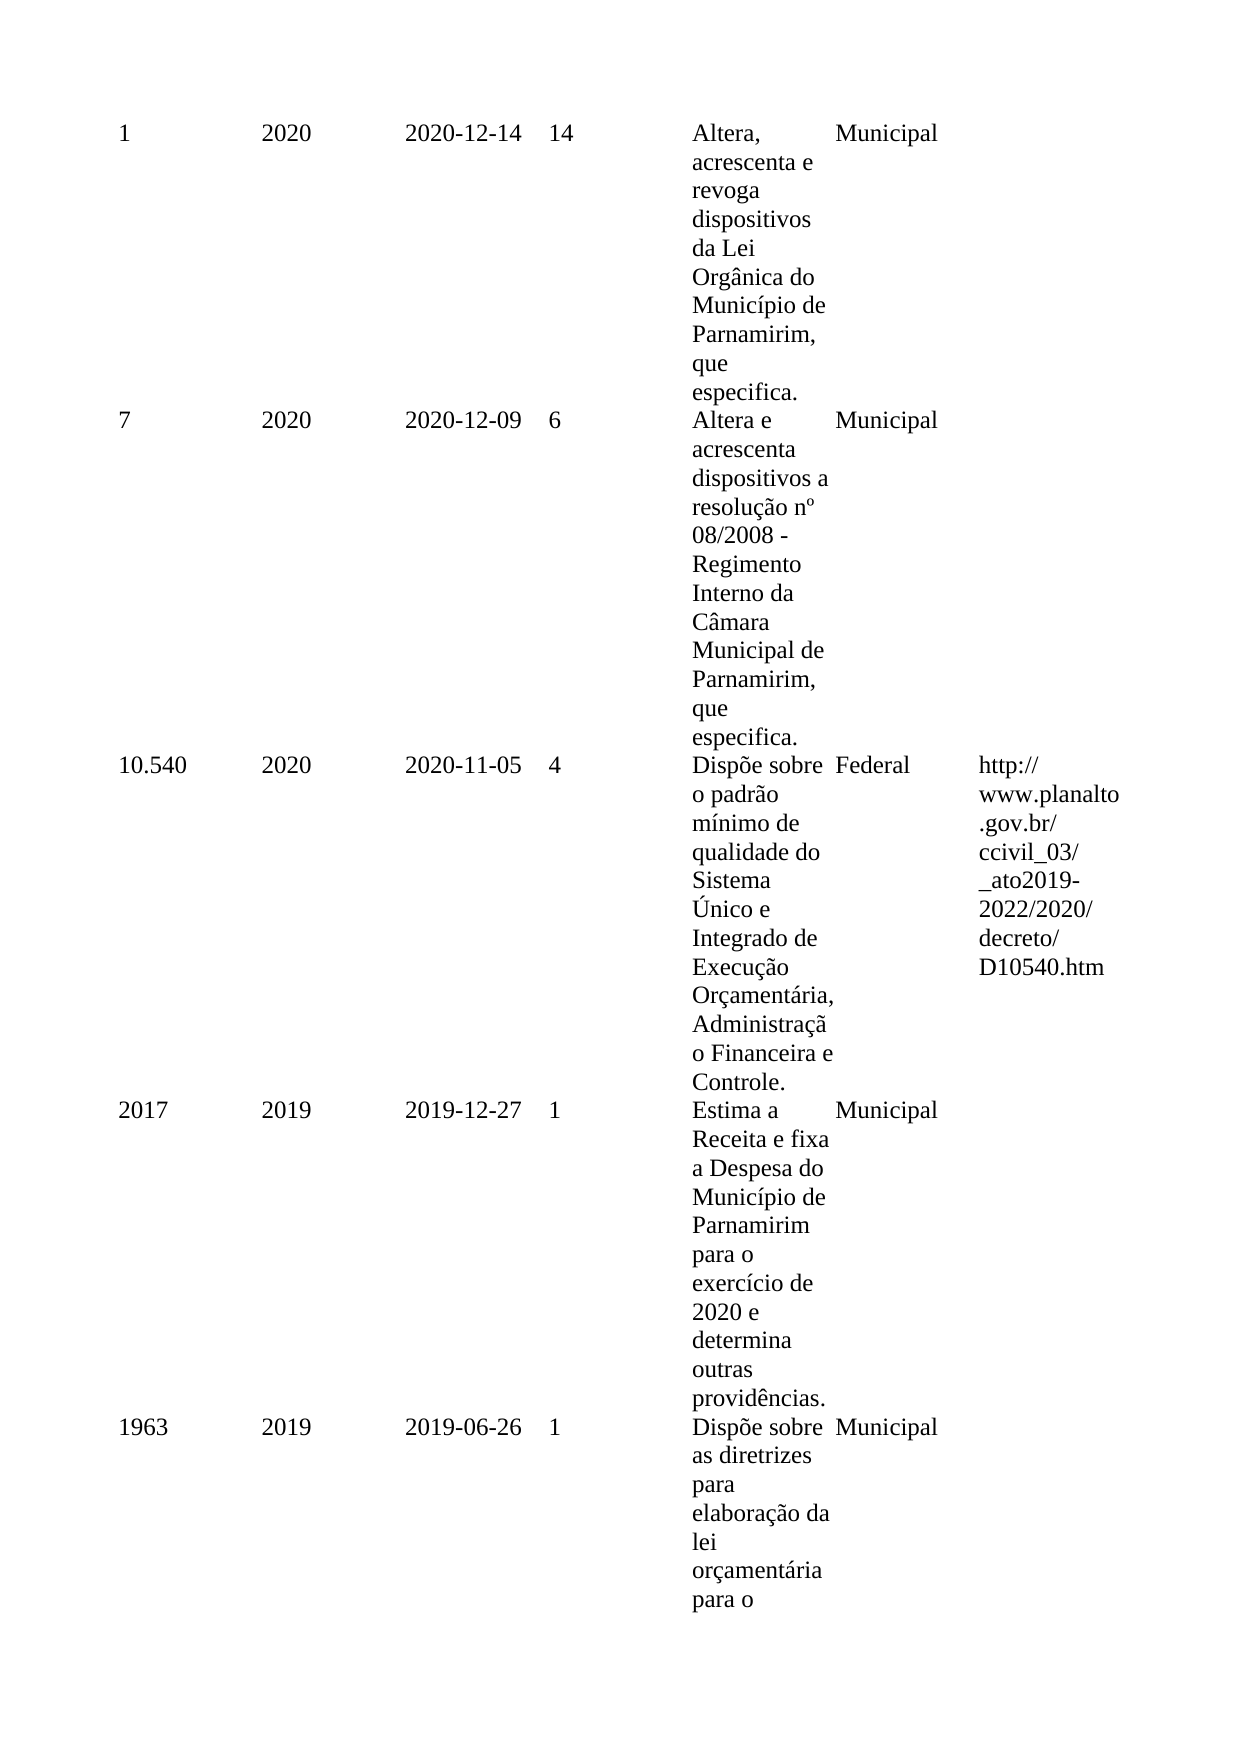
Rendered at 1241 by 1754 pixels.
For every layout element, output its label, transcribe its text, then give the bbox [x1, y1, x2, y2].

table_cell 2020 [261, 118, 405, 406]
table_cell Estima a Receita e fixa a Despesa do Município de Parnamirim para o exercício de 2020 e determina outras providências. [692, 1096, 835, 1412]
table_cell 6 [548, 406, 692, 751]
table_cell 2020 [261, 406, 405, 751]
table_cell http://www.planalto.gov.br/ccivil_03/_ato2019-2022/2020/decreto/D10540.htm [979, 751, 1122, 1096]
table_cell 2019 [261, 1412, 405, 1613]
table_cell 2020-11-05 [405, 751, 548, 1096]
table_cell 1963 [118, 1412, 261, 1613]
table_cell Federal [835, 751, 979, 1096]
table_cell 7 [118, 406, 261, 751]
table_cell 2019 [261, 1096, 405, 1412]
table_cell Altera, acrescenta e revoga dispositivos da Lei Orgânica do Município de Parnamirim, que especifica. [692, 118, 835, 406]
table_cell 2020 [261, 751, 405, 1096]
table_cell Municipal [835, 406, 979, 751]
table_cell 4 [548, 751, 692, 1096]
table_cell Municipal [835, 118, 979, 406]
table_cell Municipal [835, 1096, 979, 1412]
table_cell Dispõe sobre o padrão mínimo de qualidade do Sistema Único e Integrado de Execução Orçamentária, Administração Financeira e Controle. [692, 751, 835, 1096]
table_cell Dispõe sobre as diretrizes para elaboração da lei orçamentária para o [692, 1412, 835, 1613]
table_cell 2019-06-26 [405, 1412, 548, 1613]
table_cell 1 [118, 118, 261, 406]
table_cell [979, 1096, 1122, 1412]
table_cell 2017 [118, 1096, 261, 1412]
table_cell 1 [548, 1412, 692, 1613]
table_cell 2020-12-09 [405, 406, 548, 751]
table_cell [979, 1412, 1122, 1613]
table_cell 10.540 [118, 751, 261, 1096]
table_cell 2019-12-27 [405, 1096, 548, 1412]
table_cell Altera e acrescenta dispositivos a resolução nº 08/2008 - Regimento Interno da Câmara Municipal de Parnamirim, que especifica. [692, 406, 835, 751]
table_cell 2020-12-14 [405, 118, 548, 406]
table_cell Municipal [835, 1412, 979, 1613]
table_cell [979, 406, 1122, 751]
table_cell [979, 118, 1122, 406]
table_cell 1 [548, 1096, 692, 1412]
table_cell 14 [548, 118, 692, 406]
